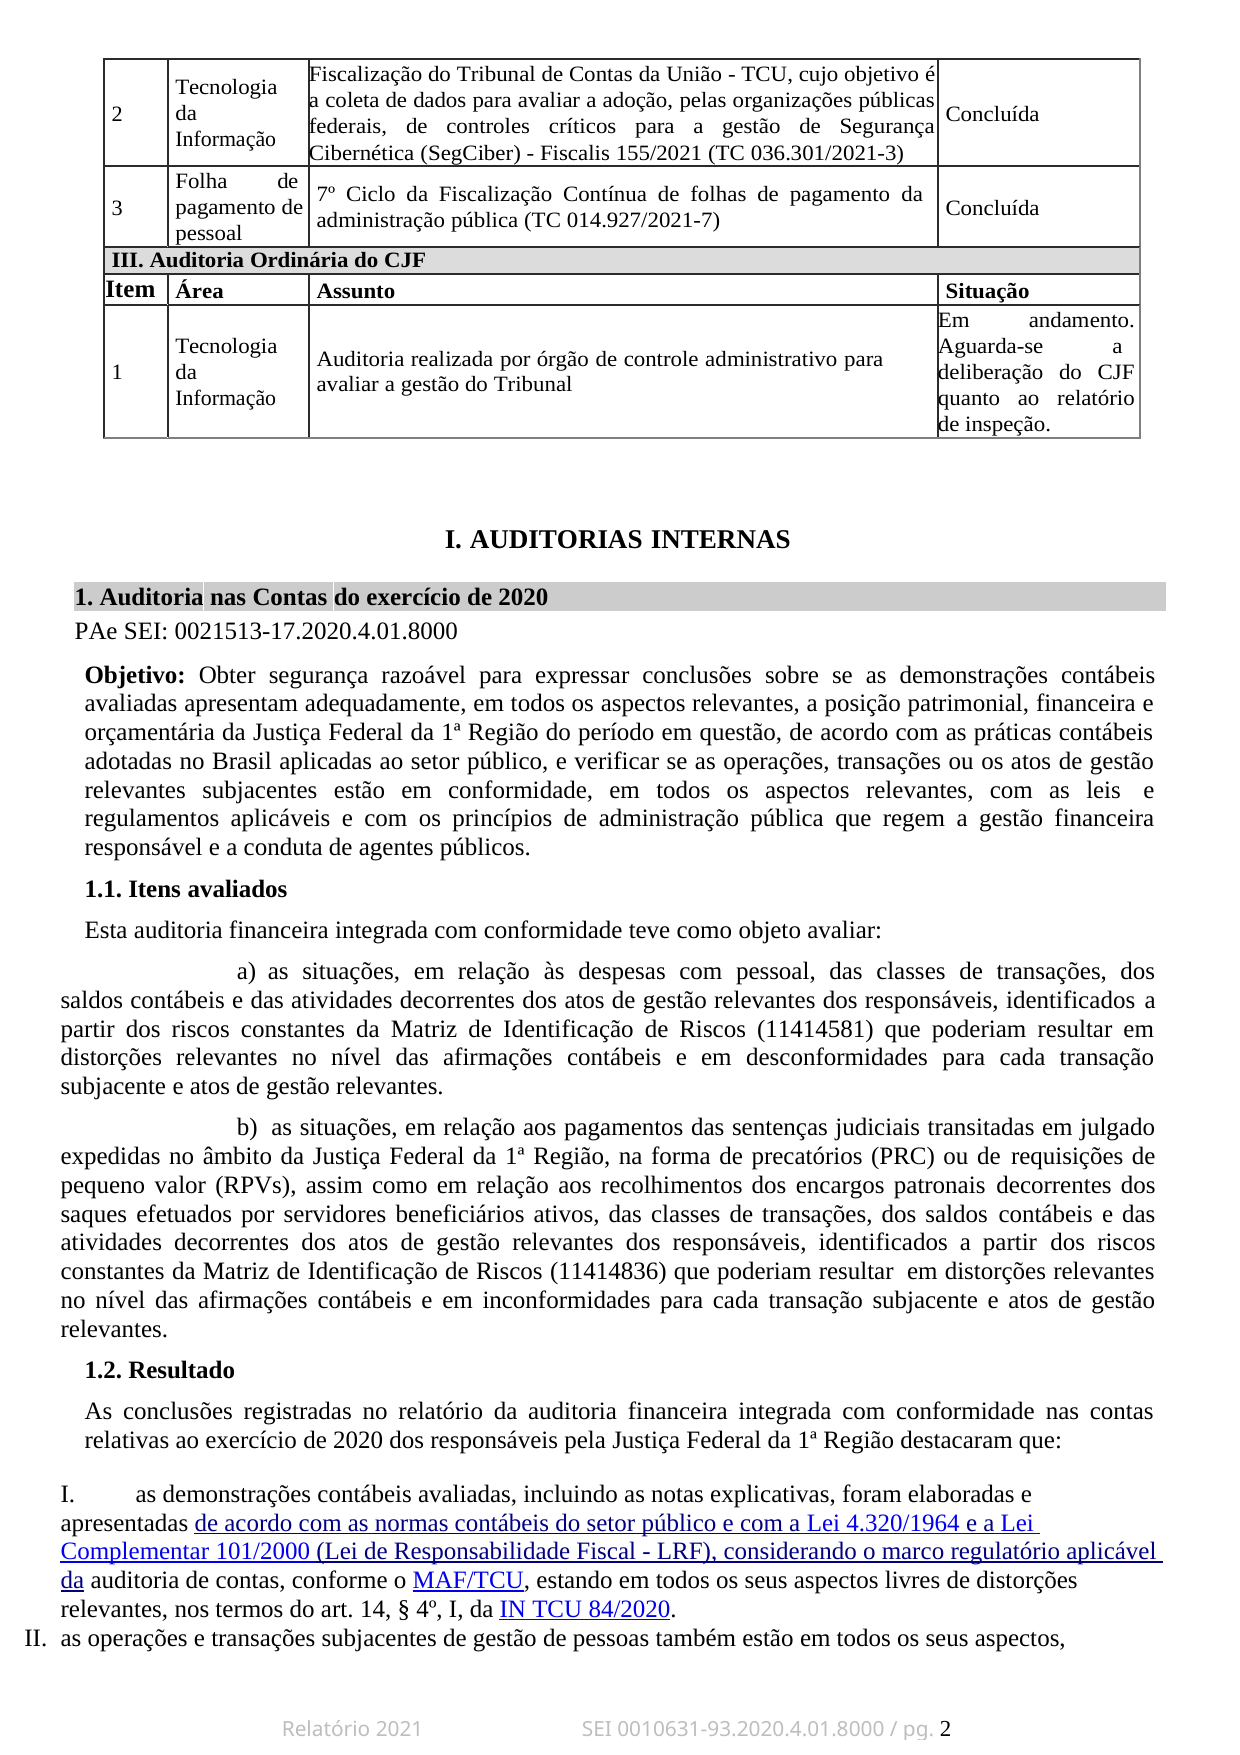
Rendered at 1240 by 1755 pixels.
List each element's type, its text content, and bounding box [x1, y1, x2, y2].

text As conclusões registradas no relatório da auditoria financeira integrada com conformidade nas contas relativas ao exercício de 2020 dos responsáveis pela Justiça Federal da 1ª Região destacaram que: [84, 1396, 1154, 1454]
table_cell III. Auditoria Ordinária do CJF [105, 248, 1139, 273]
text Esta auditoria financeira integrada com conformidade teve como objeto avaliar: [84, 915, 1181, 944]
subtitle I. AUDITORIAS INTERNAS [444, 523, 1181, 554]
table_cell 1 [105, 306, 167, 436]
table_cell Folha de pagamento de pessoal [169, 167, 308, 246]
table_cell Auditoria realizada por órgão de controle administrativo para avaliar a gestão do Tribunal [310, 306, 937, 436]
table_cell Tecnologia da Informação [169, 306, 308, 436]
list as situações, em relação às despesas com pessoal, das classes de transações, dos saldos contábeis e das atividades decorrentes dos atos de gestão relevantes dos responsáveis, identificados a partir dos riscos constantes da Matriz de Identificação de Riscos (11414581) que poderiam resultar em distorções relevantes no nível das afirmações contábeis e em desconformidades para cada transação subjacente e atos de gestão relevantes. [60, 956, 1155, 1100]
list as operações e transações subjacentes de gestão de pessoas também estão em todos os seus aspectos, [24, 1623, 1181, 1651]
table_cell 3 [105, 167, 167, 246]
table_cell Em andamento. Aguarda-se a deliberação do CJF quanto ao relatório de inspeção. [939, 306, 1139, 436]
table_cell Concluída [939, 167, 1139, 246]
table_cell Item [105, 275, 167, 304]
table_cell Situação [939, 275, 1139, 304]
list as situações, em relação aos pagamentos das sentenças judiciais transitadas em julgado expedidas no âmbito da Justiça Federal da 1ª Região, na forma de precatórios (PRC) ou de requisições de pequeno valor (RPVs), assim como em relação aos recolhimentos dos encargos patronais decorrentes dos saques efetuados por servidores beneficiários ativos, das classes de transações, dos saldos contábeis e das atividades decorrentes dos atos de gestão relevantes dos responsáveis, identificados a partir dos riscos constantes da Matriz de Identificação de Riscos (11414836) que poderiam resultar em distorções relevantes no nível das afirmações contábeis e em inconformidades para cada transação subjacente e atos de gestão relevantes. [60, 1112, 1155, 1342]
table_cell Área [169, 275, 308, 304]
list Itens avaliados [84, 874, 1181, 902]
list Resultado [84, 1355, 1181, 1384]
table_header 2 [105, 60, 167, 165]
text PAe SEI: 0021513-17.2020.4.01.8000 [74, 616, 1181, 645]
list as demonstrações contábeis avaliadas, incluindo as notas explicativas, foram elaboradas e apresentadas de acordo com as normas contábeis do setor público e com a Lei 4.320/1964 e a Lei Complementar 101/2000 (Lei de Responsabilidade Fiscal - LRF), considerando o marco regulatório aplicável da auditoria de contas, conforme o MAF/TCU, estando em todos os seus aspectos livres de distorções relevantes, nos termos do art. 14, § 4º, I, da IN TCU 84/2020. [60, 1479, 1166, 1623]
table_cell 7º Ciclo da Fiscalização Contínua de folhas de pagamento da administração pública (TC 014.927/2021-7) [310, 167, 937, 246]
list Auditoria nas Contas do exercício de 2020 [99, 582, 1181, 611]
table_header Fiscalização do Tribunal de Contas da União - TCU, cujo objetivo é a coleta de dados para avaliar a adoção, pelas organizações públicas federais, de controles críticos para a gestão de Segurança Cibernética (SegCiber) - Fiscalis 155/2021 (TC 036.301/2021-3) [310, 60, 937, 165]
table_header Concluída [939, 60, 1139, 165]
text Objetivo: Obter segurança razoável para expressar conclusões sobre se as demonstrações contábeis avaliadas apresentam adequadamente, em todos os aspectos relevantes, a posição patrimonial, financeira e orçamentária da Justiça Federal da 1ª Região do período em questão, de acordo com as práticas contábeis adotadas no Brasil aplicadas ao setor público, e verificar se as operações, transações ou os atos de gestão relevantes subjacentes estão em conformidade, em todos os aspectos relevantes, com as leis e regulamentos aplicáveis e com os princípios de administração pública que regem a gestão financeira responsável e a conduta de agentes públicos. [84, 660, 1155, 861]
table_header Tecnologia da Informação [169, 60, 308, 165]
table_cell Assunto [310, 275, 937, 304]
